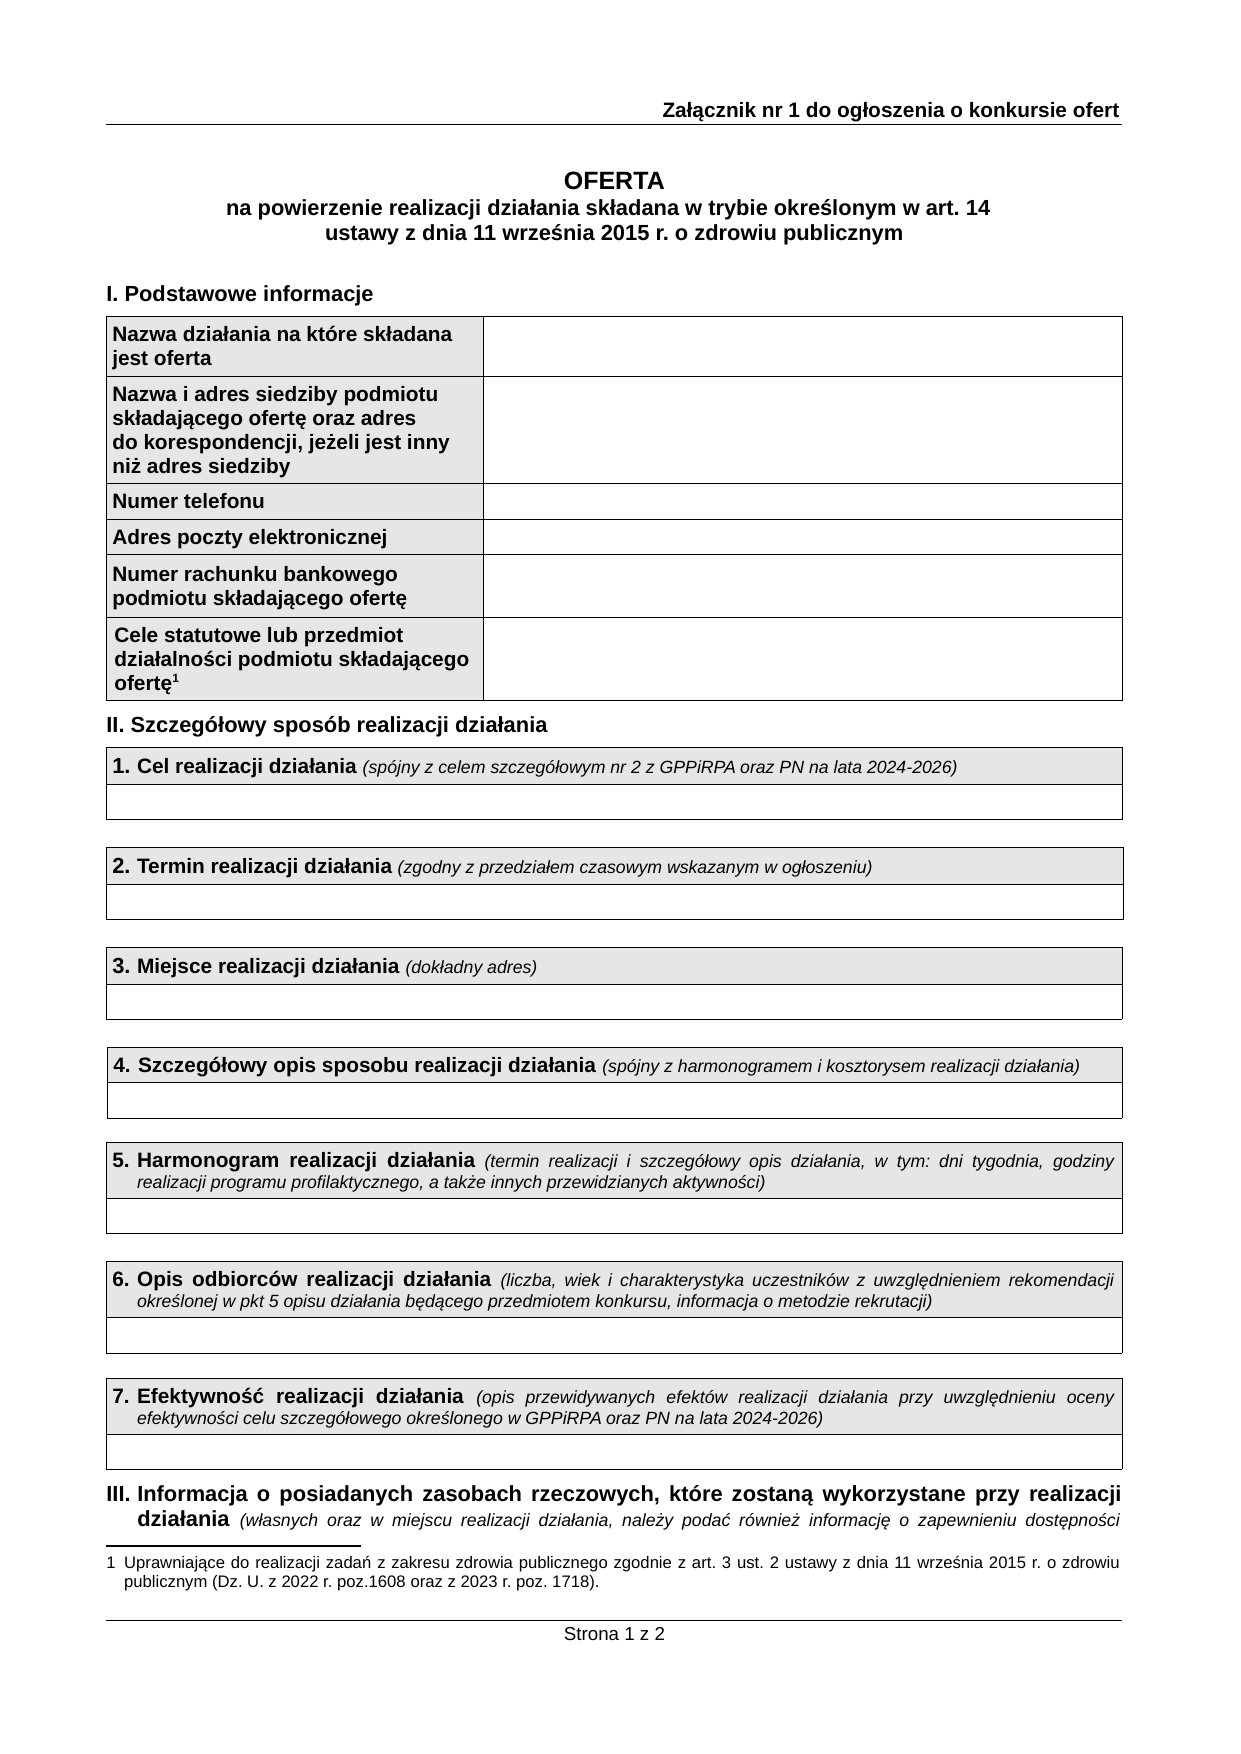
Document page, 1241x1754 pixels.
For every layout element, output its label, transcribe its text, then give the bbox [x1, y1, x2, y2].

table_header [484, 377, 1122, 483]
text OFERTA [106, 166, 1122, 194]
text I. Podstawowe informacje [106, 281, 1122, 307]
table_cell [107, 885, 1123, 919]
table_header Nazwa i adres siedziby podmiotu składającego ofertę oraz adres do korespondencji, jeżeli jest inny niż adres siedziby [107, 377, 483, 483]
table_cell [107, 1318, 1122, 1352]
table_header Efektywność realizacji działania (opis przewidywanych efektów realizacji działania przy uwzględnieniu oceny efektywności celu szczegółowego określonego w GPPiRPA oraz PN na lata 2024-2026) [107, 1379, 1122, 1434]
table_cell [107, 985, 1122, 1019]
table_header Nazwa działania na które składana jest oferta [107, 317, 483, 376]
table_cell Numer rachunku bankowego podmiotu składającego ofertę [107, 555, 483, 617]
text na powierzenie realizacji działania składana w trybie określonym w art. 14 [106, 194, 1122, 219]
table_header Cel realizacji działania (spójny z celem szczegółowym nr 2 z GPPiRPA oraz PN na lata 2024-2026) [107, 748, 1122, 784]
table_cell [484, 555, 1122, 617]
table_header Miejsce realizacji działania (dokładny adres) [107, 948, 1122, 984]
table_cell [107, 1199, 1122, 1233]
table_cell [484, 484, 1122, 519]
table_cell Numer telefonu [107, 484, 483, 519]
table_cell Cele statutowe lub przedmiot działalności podmiotu składającego ofertę [107, 618, 483, 700]
table_header Szczegółowy opis sposobu realizacji działania (spójny z harmonogramem i kosztorysem realizacji działania) [108, 1048, 1122, 1082]
text II. Szczegółowy sposób realizacji działania [106, 712, 1122, 737]
table_cell [108, 1083, 1122, 1118]
list Informacja o posiadanych zasobach rzeczowych, które zostaną wykorzystane przy realizacji działania (własnych oraz w miejscu realizacji działania, należy podać również informację o zapewnieniu dostępności [106, 1481, 1122, 1531]
table_cell [484, 618, 1122, 700]
table_header [484, 317, 1122, 376]
table_header Opis odbiorców realizacji działania (liczba, wiek i charakterystyka uczestników z uwzględnieniem rekomendacji określonej w pkt 5 opisu działania będącego przedmiotem konkursu, informacja o metodzie rekrutacji) [107, 1262, 1122, 1317]
table_cell [107, 1435, 1122, 1469]
table_header Termin realizacji działania (zgodny z przedziałem czasowym wskazanym w ogłoszeniu) [107, 848, 1123, 884]
table_header Harmonogram realizacji działania (termin realizacji i szczegółowy opis działania, w tym: dni tygodnia, godziny realizacji programu profilaktycznego, a także innych przewidzianych aktywności) [107, 1143, 1122, 1198]
table_cell [484, 520, 1122, 554]
table_cell [107, 785, 1122, 819]
text ustawy z dnia 11 września 2015 r. o zdrowiu publicznym [106, 219, 1122, 245]
table_cell Adres poczty elektronicznej [107, 520, 483, 554]
